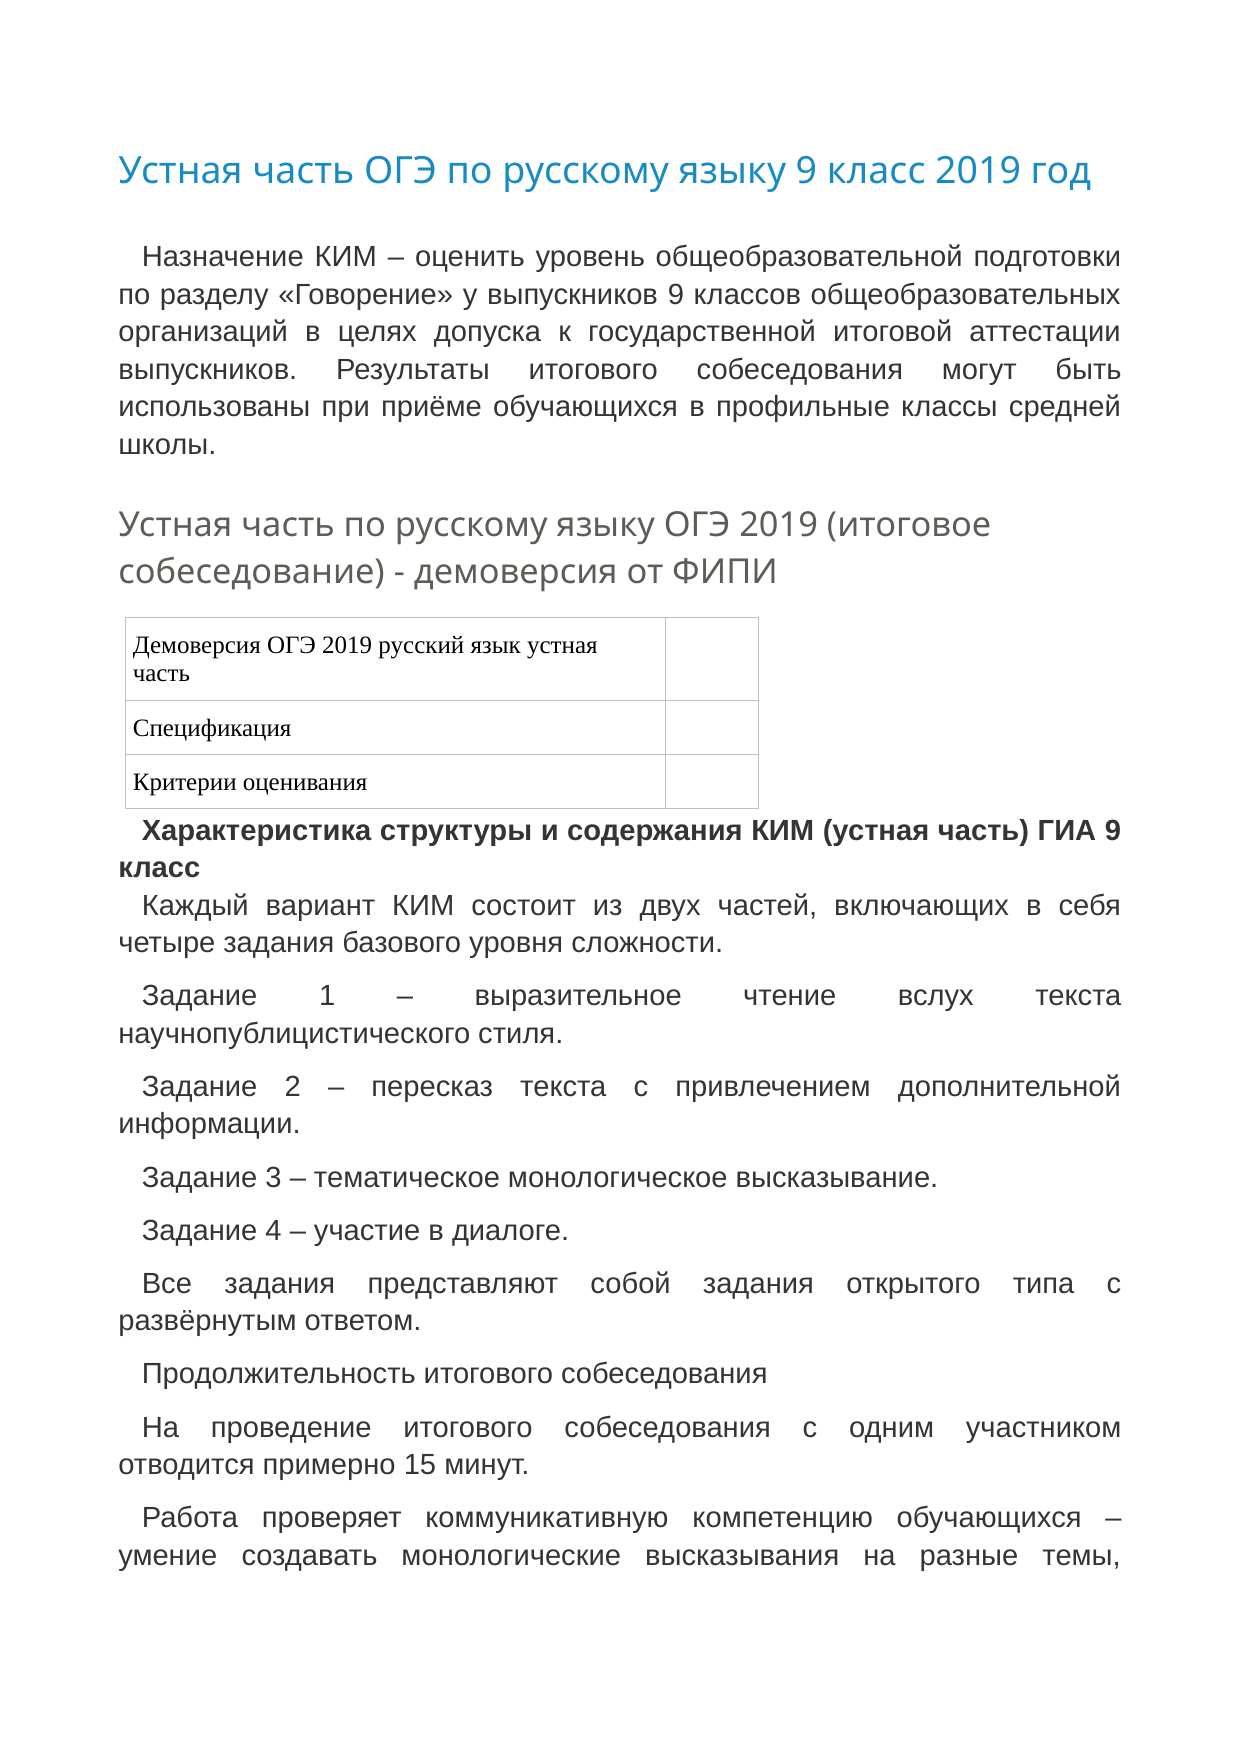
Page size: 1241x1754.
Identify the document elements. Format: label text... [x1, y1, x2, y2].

subtitle Устная часть ОГЭ по русскому языку 9 класс 2019 год [118, 143, 1122, 194]
table_cell [666, 755, 758, 808]
text Задание 1 – выразительное чтение вслух текста научнопублицистического стиля. [118, 974, 1122, 1049]
table_cell Спецификация [126, 701, 665, 754]
subtitle Устная часть по русскому языку ОГЭ 2019 (итоговое собеседование) - демоверсия от ФИПИ [118, 499, 1122, 593]
text Все задания представляют собой задания открытого типа с развёрнутым ответом. [118, 1262, 1122, 1337]
table_cell [666, 701, 758, 754]
text Назначение КИМ – оценить уровень общеобразовательной подготовки по разделу «Говорение» у выпускников 9 классов общеобразовательных организаций в целях допуска к государственной итоговой аттестации выпускников. Результаты итогового собеседования могут быть использованы при приёме обучающихся в профильные классы средней школы. [118, 235, 1122, 460]
table_header Демоверсия ОГЭ 2019 русский язык устная часть [126, 618, 665, 700]
text Задание 2 – пересказ текста с привлечением дополнительной информации. [118, 1065, 1122, 1140]
text Задание 4 – участие в диалоге. [118, 1209, 1122, 1246]
text Продолжительность итогового собеседования [118, 1352, 1122, 1390]
text Характеристика структуры и содержания КИМ (устная часть) ГИА 9 класс [118, 809, 1122, 884]
text Каждый вариант КИМ состоит из двух частей, включающих в себя четыре задания базового уровня сложности. [118, 884, 1122, 959]
text Задание 3 – тематическое монологическое высказывание. [118, 1156, 1122, 1193]
table_cell Критерии оценивания [126, 755, 665, 808]
table_header [666, 618, 758, 700]
text Работа проверяет коммуникативную компетенцию обучающихся – умение создавать монологические высказывания на разные темы, [118, 1496, 1122, 1571]
text На проведение итогового собеседования с одним участником отводится примерно 15 минут. [118, 1406, 1122, 1481]
